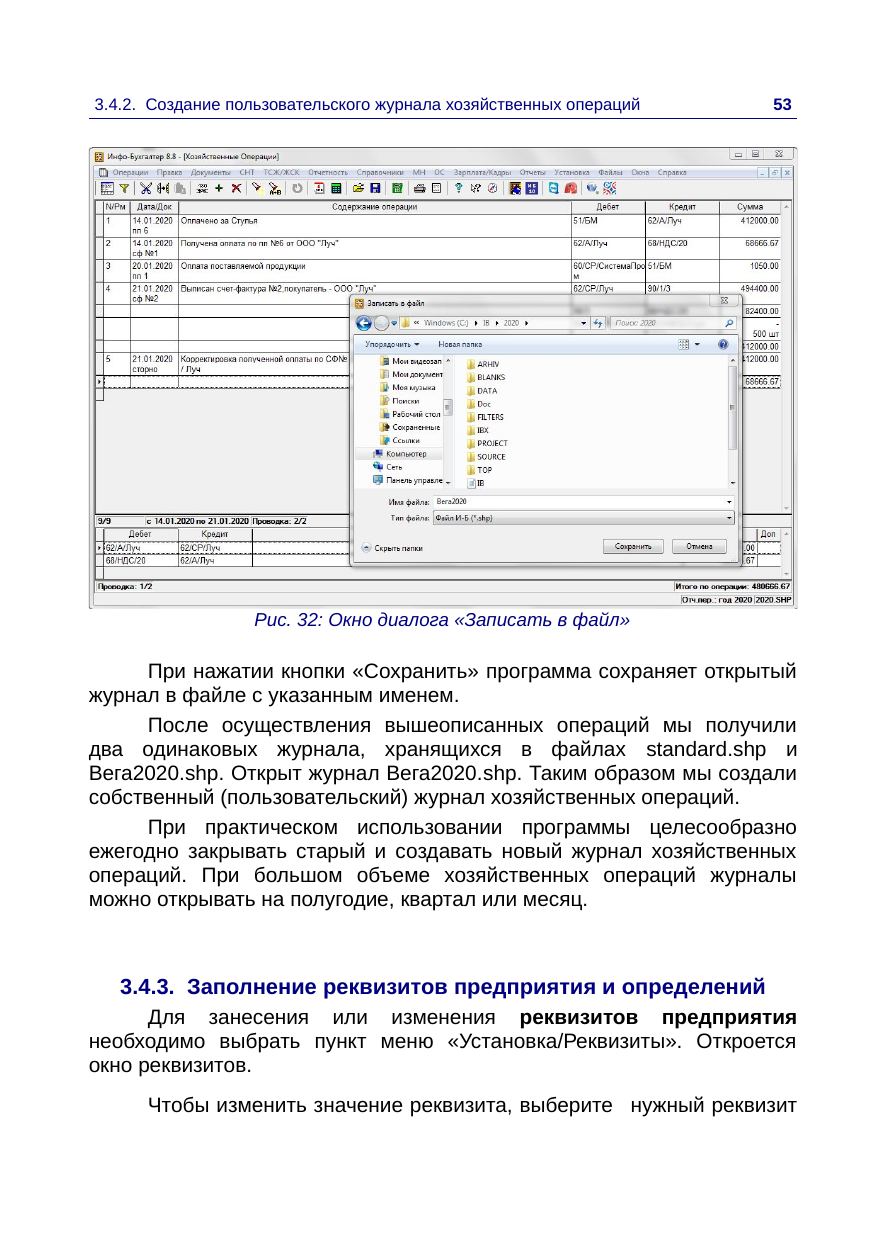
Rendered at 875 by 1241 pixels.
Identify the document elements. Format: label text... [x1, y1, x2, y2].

text При нажатии кнопки «Сохранить» программа сохраняет открытый журнал в файле с указанным именем. [88, 659, 797, 707]
text Рис. 32: Окно диалога «Записать в файл» [88, 609, 797, 631]
text Для занесения или изменения реквизитов предприятия необходимо выбрать пункт меню «Установка/Реквизиты». Откроется окно реквизитов. [88, 1005, 797, 1077]
text При практическом использовании программы целесообразно ежегодно закрывать старый и создавать новый журнал хозяйственных операций. При большом объеме хозяйственных операций журналы можно открывать на полугодие, квартал или месяц. [88, 815, 797, 911]
subtitle Заполнение реквизитов предприятия и определений [88, 974, 797, 999]
text Чтобы изменить значение реквизита, выберите нужный реквизит [88, 1083, 797, 1119]
picture [88, 147, 798, 609]
text После осуществления вышеописанных операций мы получили два одинаковых журнала, хранящихся в файлах standard.shp и Вега2020.shp. Открыт журнал Вега2020.shp. Таким образом мы создали собственный (пользовательский) журнал хозяйственных операций. [88, 713, 797, 809]
